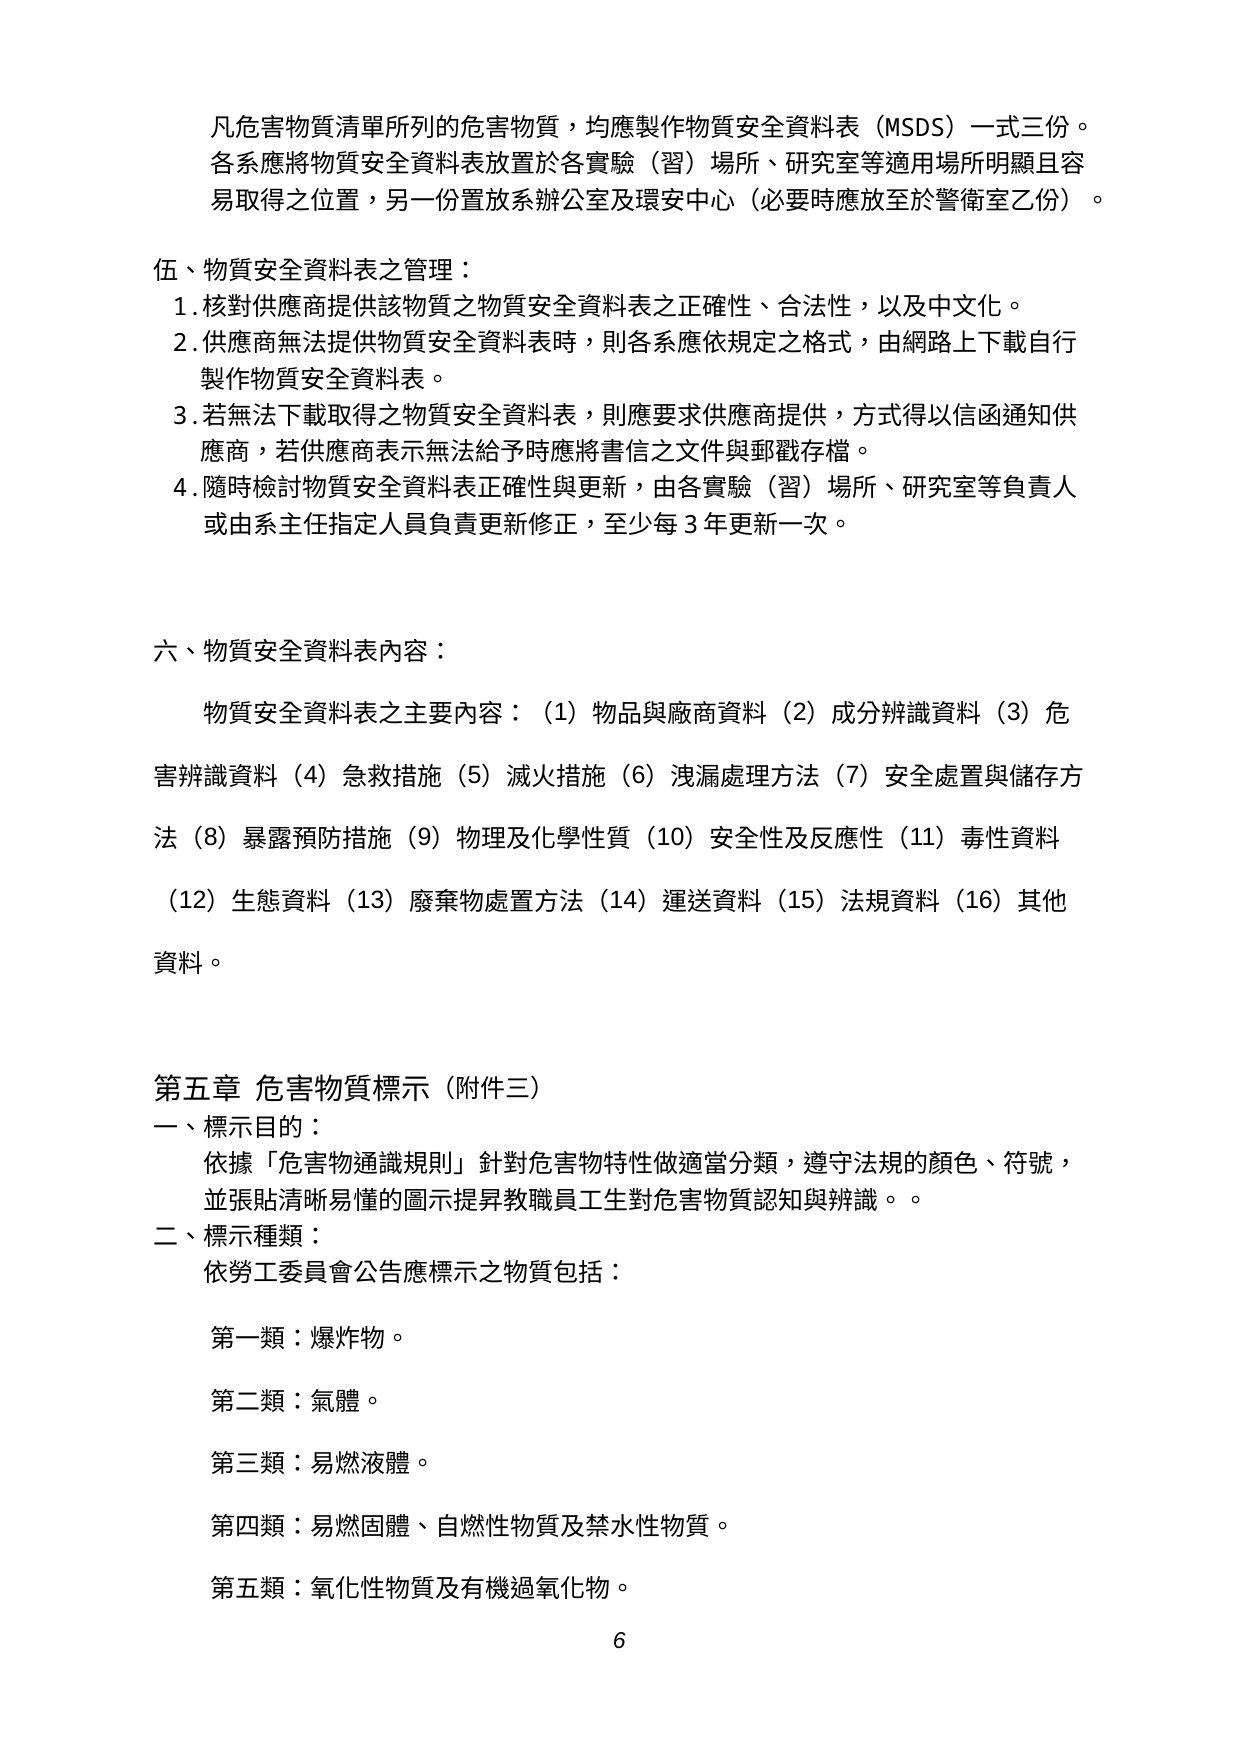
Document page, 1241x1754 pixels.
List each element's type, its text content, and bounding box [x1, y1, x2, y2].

text 物質安全資料表之主要內容：（1）物品與廠商資料（2）成分辨識資料（3）危害辨識資料（4）急救措施（5）滅火措施（6）洩漏處理方法（7）安全處置與儲存方法（8）暴露預防措施（9）物理及化學性質（10）安全性及反應性（11）毒性資料（12）生態資料（13）廢棄物處置方法（14）運送資料（15）法規資料（16）其他資料。 [153, 670, 1087, 983]
text 一、標示目的： [153, 1108, 1087, 1144]
text 凡危害物質清單所列的危害物質，均應製作物質安全資料表（MSDS）一式三份。各系應將物質安全資料表放置於各實驗（習）場所、研究室等適用場所明顯且容易取得之位置，另一份置放系辦公室及環安中心（必要時應放至於警衛室乙份）。 [210, 108, 1087, 216]
text 1.核對供應商提供該物質之物質安全資料表之正確性、合法性，以及中文化。 [172, 287, 1087, 323]
text 伍、物質安全資料表之管理： [153, 250, 1087, 287]
text 第三類：易燃液體。 [210, 1420, 1087, 1483]
text 第二類：氣體。 [210, 1358, 1087, 1420]
text 依據「危害物通識規則」針對危害物特性做適當分類，遵守法規的顏色、符號，並張貼清晰易懂的圖示提昇教職員工生對危害物質認知與辨識。。 [203, 1144, 1087, 1216]
text 2.供應商無法提供物質安全資料表時，則各系應依規定之格式，由網路上下載自行製作物質安全資料表。 [172, 323, 1087, 395]
text 第一類：爆炸物。 [210, 1295, 1087, 1358]
text 3.若無法下載取得之物質安全資料表，則應要求供應商提供，方式得以信函通知供應商，若供應商表示無法給予時應將書信之文件與郵戳存檔。 [172, 395, 1087, 468]
text 4.隨時檢討物質安全資料表正確性與更新，由各實驗（習）場所、研究室等負責人或由系主任指定人員負責更新修正，至少每3年更新一次。 [172, 468, 1087, 540]
text 第四類：易燃固體、自燃性物質及禁水性物質。 [210, 1483, 1087, 1545]
text 第五類：氧化性物質及有機過氧化物。 [210, 1545, 1087, 1608]
text 第五章 危害物質標示（附件三） [153, 1045, 1087, 1108]
text 依勞工委員會公告應標示之物質包括： [203, 1253, 1087, 1289]
text 二、標示種類： [153, 1216, 1087, 1253]
text 六、物質安全資料表內容： [153, 608, 1087, 670]
